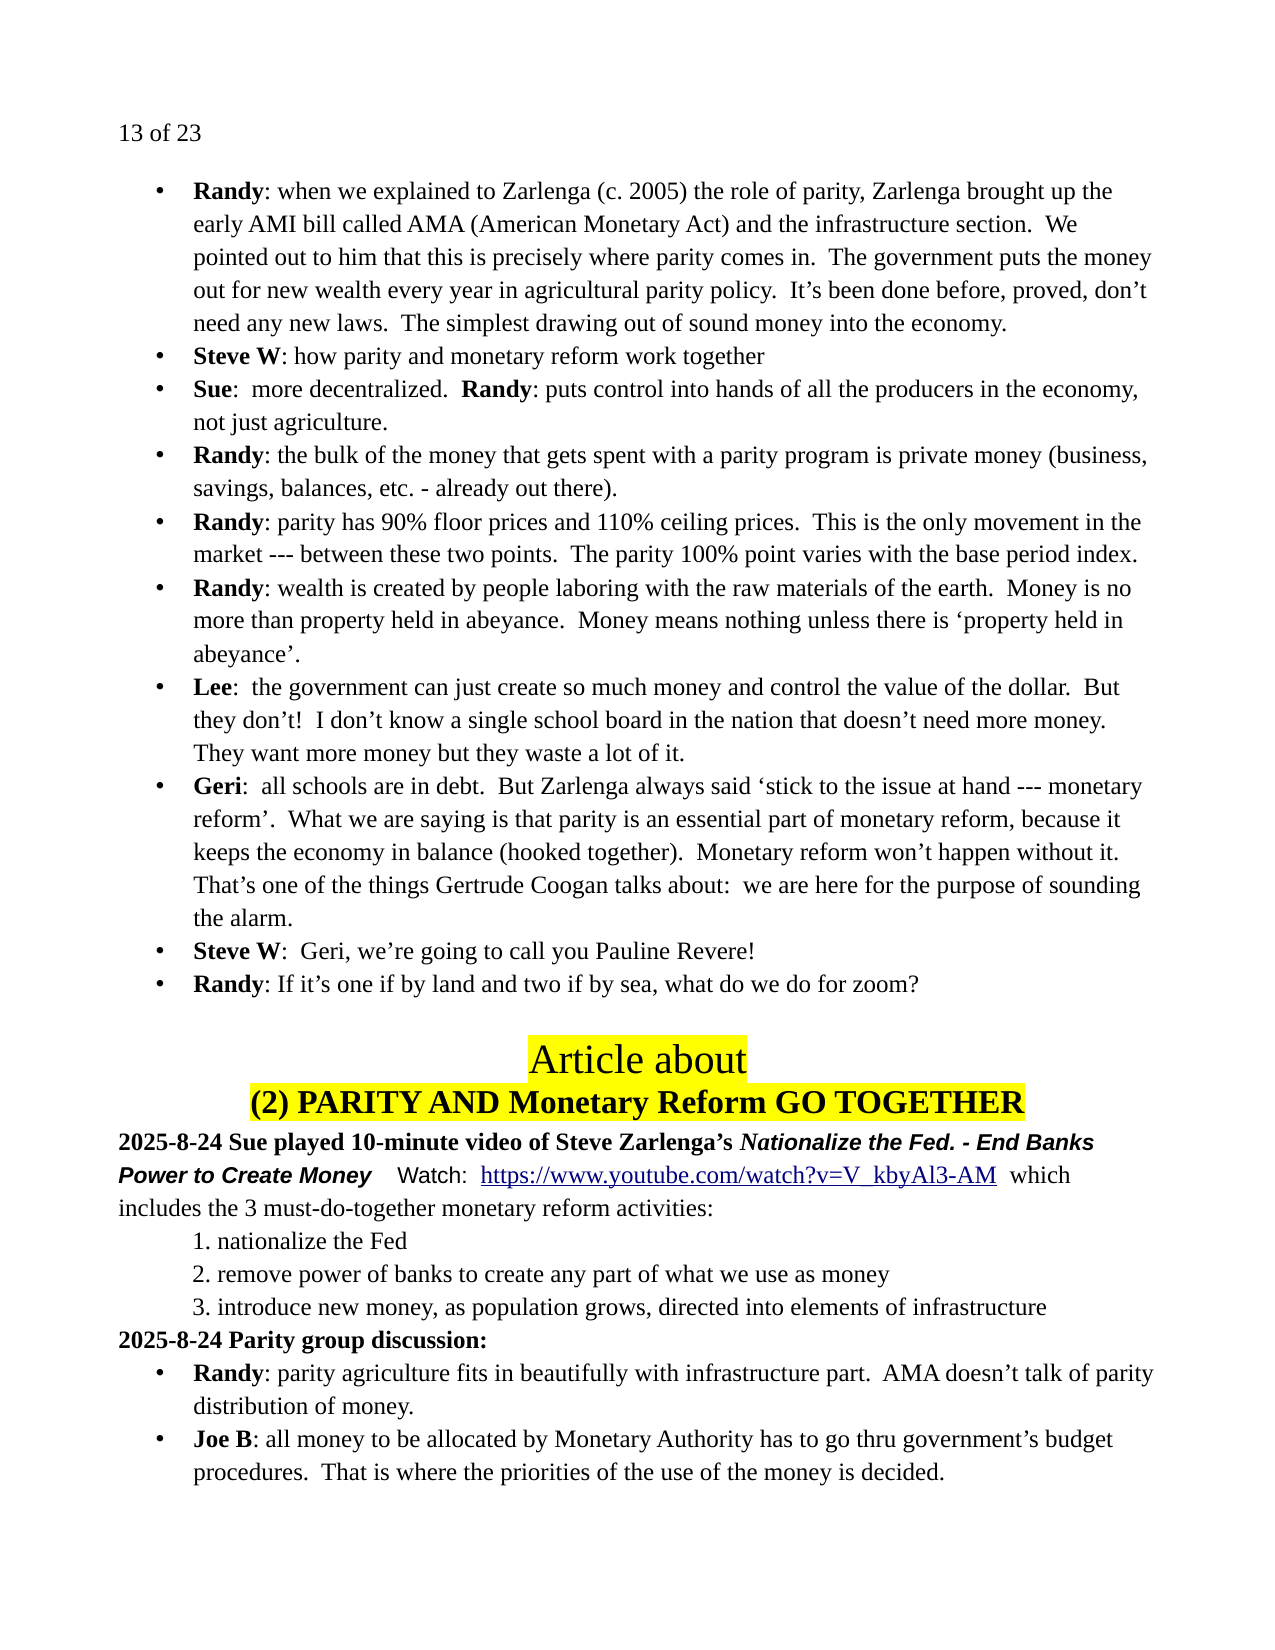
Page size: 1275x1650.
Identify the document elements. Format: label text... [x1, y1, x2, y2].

list Randy: If it’s one if by land and two if by sea, what do we do for zoom? [156, 969, 1157, 998]
text 2025-8-24 Parity group discussion: [118, 1325, 1157, 1354]
list Steve W: Geri, we’re going to call you Pauline Revere! [156, 936, 1157, 964]
list Geri: all schools are in debt. But Zarlenga always said ‘stick to the issue at hand --- monetary reform’. What we are saying is that parity is an essential part of monetary reform, because it keeps the economy in balance (hooked together). Monetary reform won’t happen without it. That’s one of the things Gertrude Coogan talks about: we are here for the purpose of sounding the alarm. [156, 771, 1157, 932]
list Lee: the government can just create so much money and control the value of the dollar. But they don’t! I don’t know a single school board in the nation that doesn’t need more money. They want more money but they waste a lot of it. [156, 672, 1157, 766]
list Joe B: all money to be allocated by Monetary Authority has to go thru government’s budget procedures. That is where the priorities of the use of the money is decided. [156, 1424, 1157, 1486]
list Randy: wealth is created by people laboring with the raw materials of the earth. Money is no more than property held in abeyance. Money means nothing unless there is ‘property held in abeyance’. [156, 573, 1157, 667]
list Randy: parity agriculture fits in beautifully with infrastructure part. AMA doesn’t talk of parity distribution of money. [156, 1358, 1157, 1420]
list Sue: more decentralized. Randy: puts control into hands of all the producers in the economy, not just agriculture. [156, 374, 1157, 436]
list Randy: when we explained to Zarlenga (c. 2005) the role of parity, Zarlenga brought up the early AMI bill called AMA (American Monetary Act) and the infrastructure section. We pointed out to him that this is precisely where parity comes in. The government puts the money out for new wealth every year in agricultural parity policy. It’s been done before, proved, don’t need any new laws. The simplest drawing out of sound money into the economy. [156, 176, 1157, 337]
text 2. remove power of banks to create any part of what we use as money [192, 1259, 1157, 1288]
text 1. nationalize the Fed [192, 1226, 1157, 1255]
text Article about [118, 1035, 1157, 1083]
text (2) PARITY AND Monetary Reform GO TOGETHER [118, 1083, 1157, 1121]
list Randy: parity has 90% floor prices and 110% ceiling prices. This is the only movement in the market --- between these two points. The parity 100% point varies with the base period index. [156, 507, 1157, 568]
text 3. introduce new money, as population grows, directed into elements of infrastructure [192, 1292, 1157, 1321]
list Steve W: how parity and monetary reform work together [156, 341, 1157, 370]
list Randy: the bulk of the money that gets spent with a parity program is private money (business, savings, balances, etc. - already out there). [156, 441, 1157, 502]
text 2025-8-24 Sue played 10-minute video of Steve Zarlenga’s Nationalize the Fed. - End Banks Power to Create Money Watch: https://www.youtube.com/watch?v=V_kbyAl3-AM which includes the 3 must-do-together monetary reform activities: [118, 1127, 1157, 1222]
